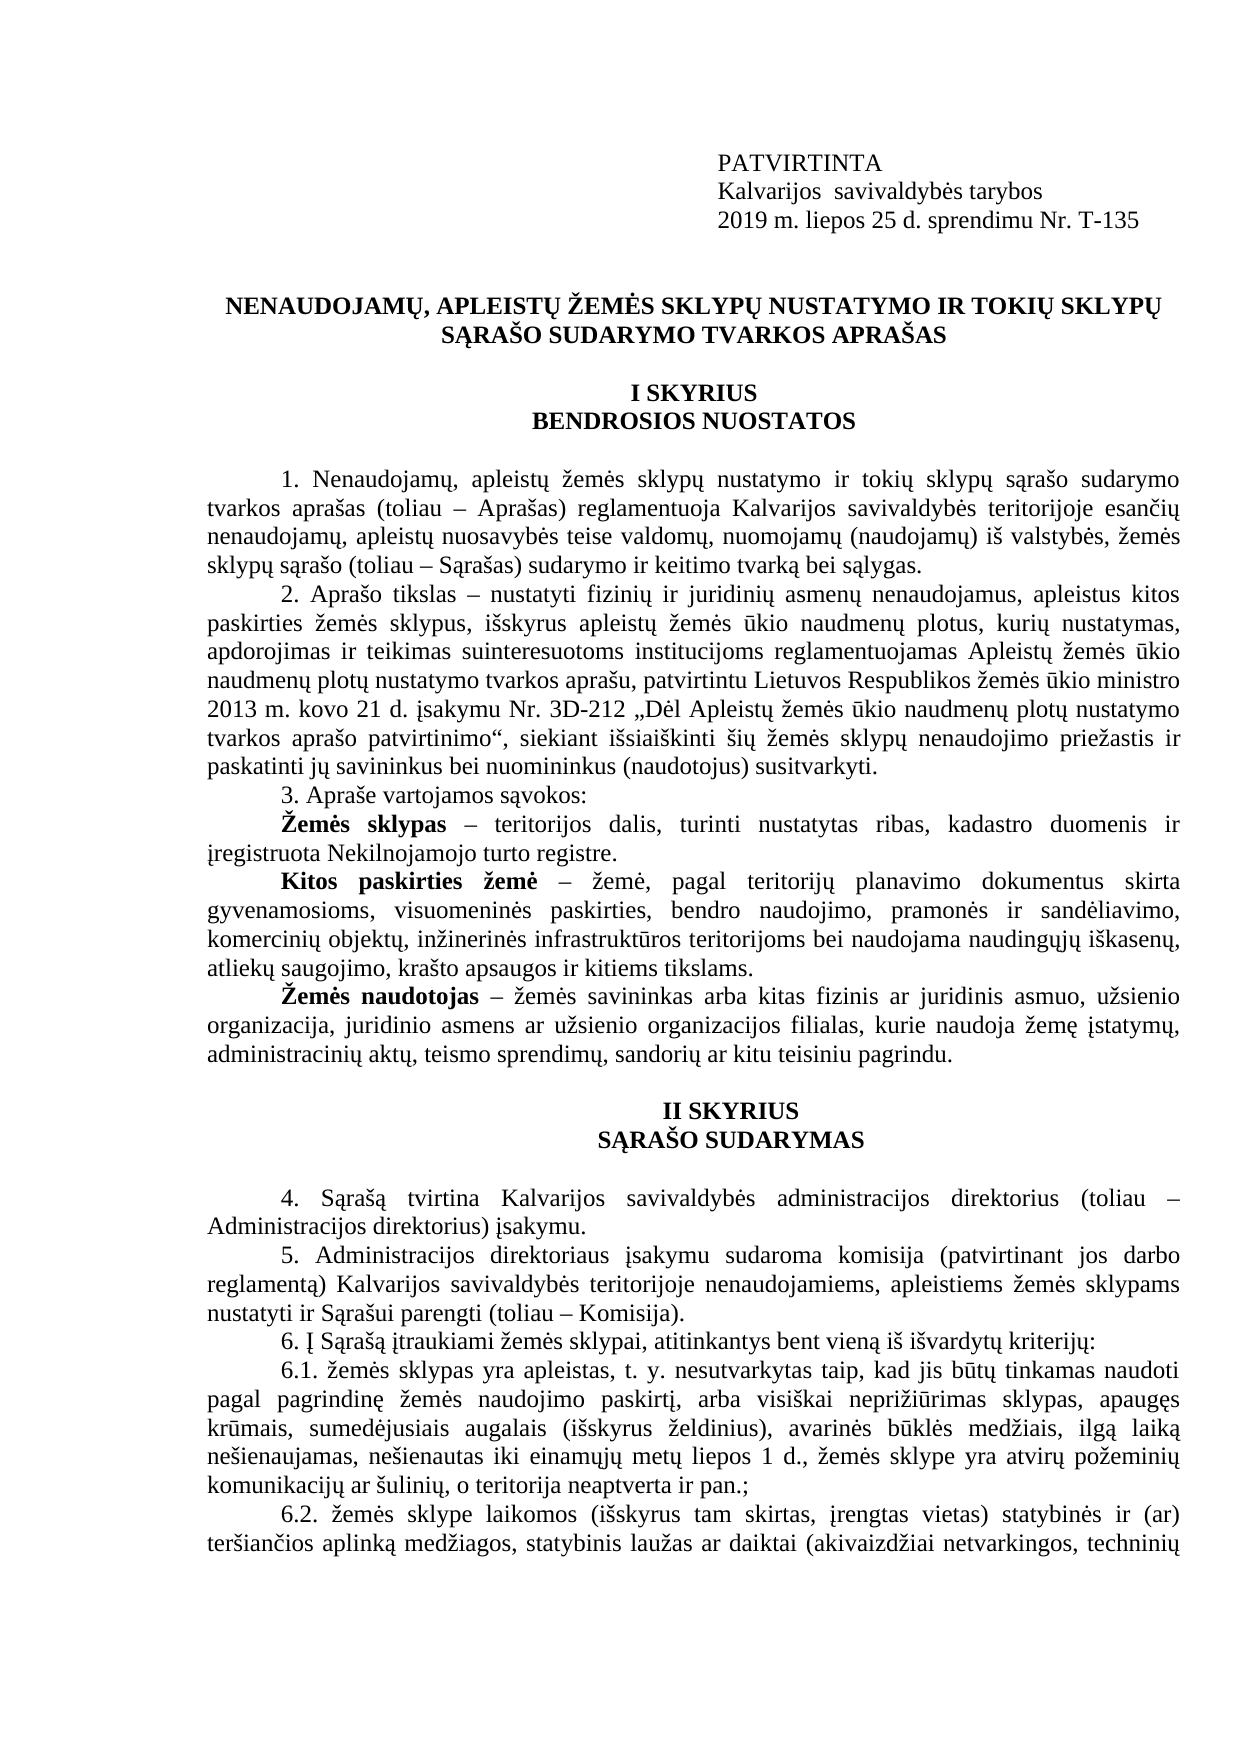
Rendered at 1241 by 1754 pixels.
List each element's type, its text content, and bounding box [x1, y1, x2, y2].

text NENAUDOJAMŲ, APLEISTŲ ŽEMĖS SKLYPŲ NUSTATYMO IR TOKIŲ SKLYPŲ SĄRAŠO SUDARYMO TVARKOS APRAŠAS [207, 291, 1181, 349]
text SĄRAŠO SUDARYMAS [207, 1125, 1181, 1154]
text 2019 m. liepos 25 d. sprendimu Nr. T-135 [717, 205, 1181, 234]
text 6.1. žemės sklypas yra apleistas, t. y. nesutvarkytas taip, kad jis būtų tinkamas naudoti pagal pagrindinę žemės naudojimo paskirtį, arba visiškai neprižiūrimas sklypas, apaugęs krūmais, sumedėjusiais augalais (išskyrus želdinius), avarinės būklės medžiais, ilgą laiką nešienaujamas, nešienautas iki einamųjų metų liepos 1 d., žemės sklype yra atvirų požeminių komunikacijų ar šulinių, o teritorija neaptverta ir pan.; [207, 1355, 1181, 1499]
text PATVIRTINTA [717, 148, 1181, 176]
text Kitos paskirties žemė – žemė, pagal teritorijų planavimo dokumentus skirta gyvenamosioms, visuomeninės paskirties, bendro naudojimo, pramonės ir sandėliavimo, komercinių objektų, inžinerinės infrastruktūros teritorijoms bei naudojama naudingųjų iškasenų, atliekų saugojimo, krašto apsaugos ir kitiems tikslams. [207, 866, 1181, 981]
text II SKYRIUS [207, 1096, 1181, 1125]
text 3. Apraše vartojamos sąvokos: [207, 780, 1181, 809]
text 6. Į Sąrašą įtraukiami žemės sklypai, atitinkantys bent vieną iš išvardytų kriterijų: [207, 1326, 1181, 1355]
text Kalvarijos savivaldybės tarybos [717, 176, 1181, 205]
text Žemės sklypas – teritorijos dalis, turinti nustatytas ribas, kadastro duomenis ir įregistruota Nekilnojamojo turto registre. [207, 809, 1181, 866]
text 5. Administracijos direktoriaus įsakymu sudaroma komisija (patvirtinant jos darbo reglamentą) Kalvarijos savivaldybės teritorijoje nenaudojamiems, apleistiems žemės sklypams nustatyti ir Sąrašui parengti (toliau – Komisija). [207, 1240, 1181, 1326]
text 1. Nenaudojamų, apleistų žemės sklypų nustatymo ir tokių sklypų sąrašo sudarymo tvarkos aprašas (toliau – Aprašas) reglamentuoja Kalvarijos savivaldybės teritorijoje esančių nenaudojamų, apleistų nuosavybės teise valdomų, nuomojamų (naudojamų) iš valstybės, žemės sklypų sąrašo (toliau – Sąrašas) sudarymo ir keitimo tvarką bei sąlygas. [207, 464, 1181, 579]
text 4. Sąrašą tvirtina Kalvarijos savivaldybės administracijos direktorius (toliau – Administracijos direktorius) įsakymu. [207, 1183, 1181, 1240]
text I SKYRIUS [207, 378, 1181, 406]
text 6.2. žemės sklype laikomos (išskyrus tam skirtas, įrengtas vietas) statybinės ir (ar) teršiančios aplinką medžiagos, statybinis laužas ar daiktai (akivaizdžiai netvarkingos, techninių [207, 1499, 1181, 1556]
text BENDROSIOS NUOSTATOS [207, 406, 1181, 435]
text Žemės naudotojas – žemės savininkas arba kitas fizinis ar juridinis asmuo, užsienio organizacija, juridinio asmens ar užsienio organizacijos filialas, kurie naudoja žemę įstatymų, administracinių aktų, teismo sprendimų, sandorių ar kitu teisiniu pagrindu. [207, 981, 1181, 1068]
text 2. Aprašo tikslas – nustatyti fizinių ir juridinių asmenų nenaudojamus, apleistus kitos paskirties žemės sklypus, išskyrus apleistų žemės ūkio naudmenų plotus, kurių nustatymas, apdorojimas ir teikimas suinteresuotoms institucijoms reglamentuojamas Apleistų žemės ūkio naudmenų plotų nustatymo tvarkos aprašu, patvirtintu Lietuvos Respublikos žemės ūkio ministro 2013 m. kovo 21 d. įsakymu Nr. 3D-212 „Dėl Apleistų žemės ūkio naudmenų plotų nustatymo tvarkos aprašo patvirtinimo“, siekiant išsiaiškinti šių žemės sklypų nenaudojimo priežastis ir paskatinti jų savininkus bei nuomininkus (naudotojus) susitvarkyti. [207, 579, 1181, 780]
